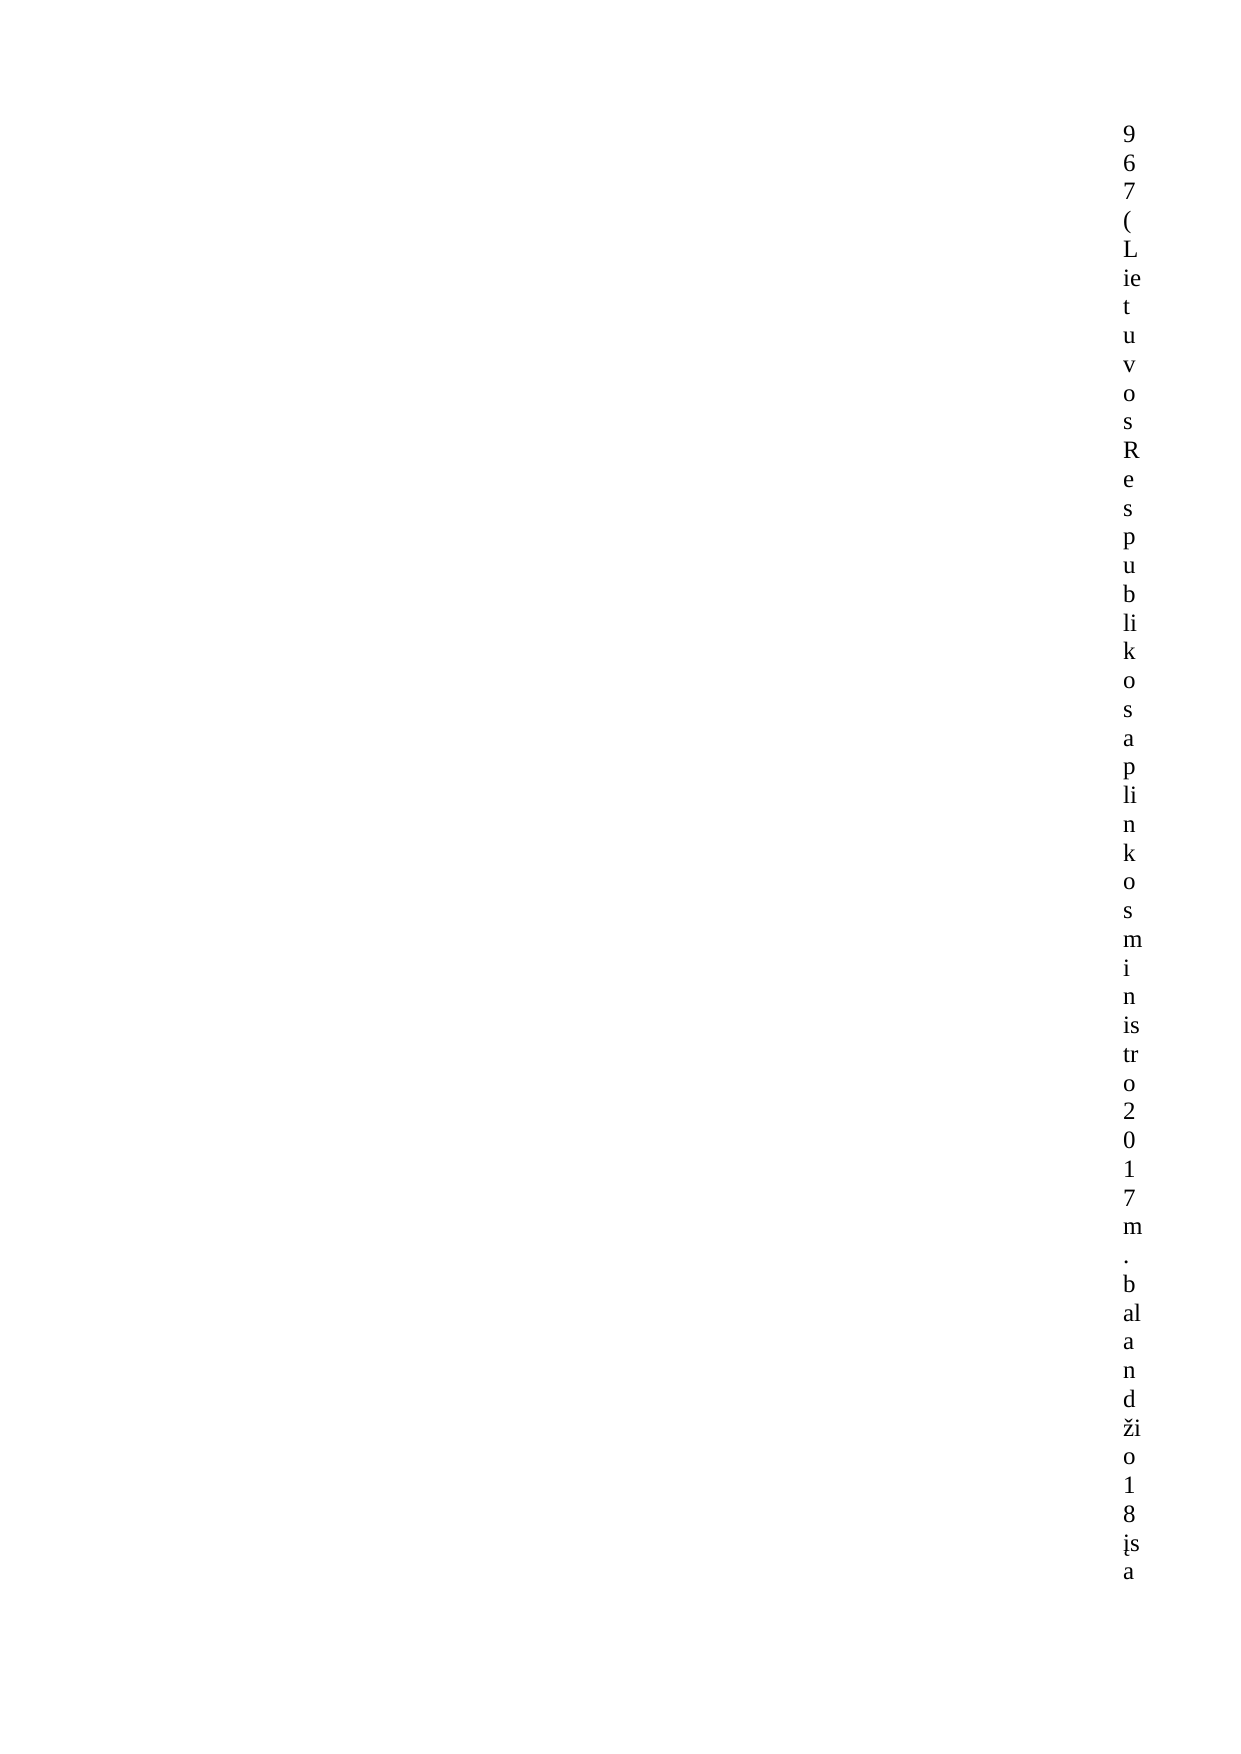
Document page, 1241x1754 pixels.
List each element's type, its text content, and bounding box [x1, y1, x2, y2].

text 967 [1123, 119, 1141, 205]
text (Lietuvos Respublikos aplinkos ministro 2017 m. balandžio 18 įsa [1123, 205, 1141, 1585]
